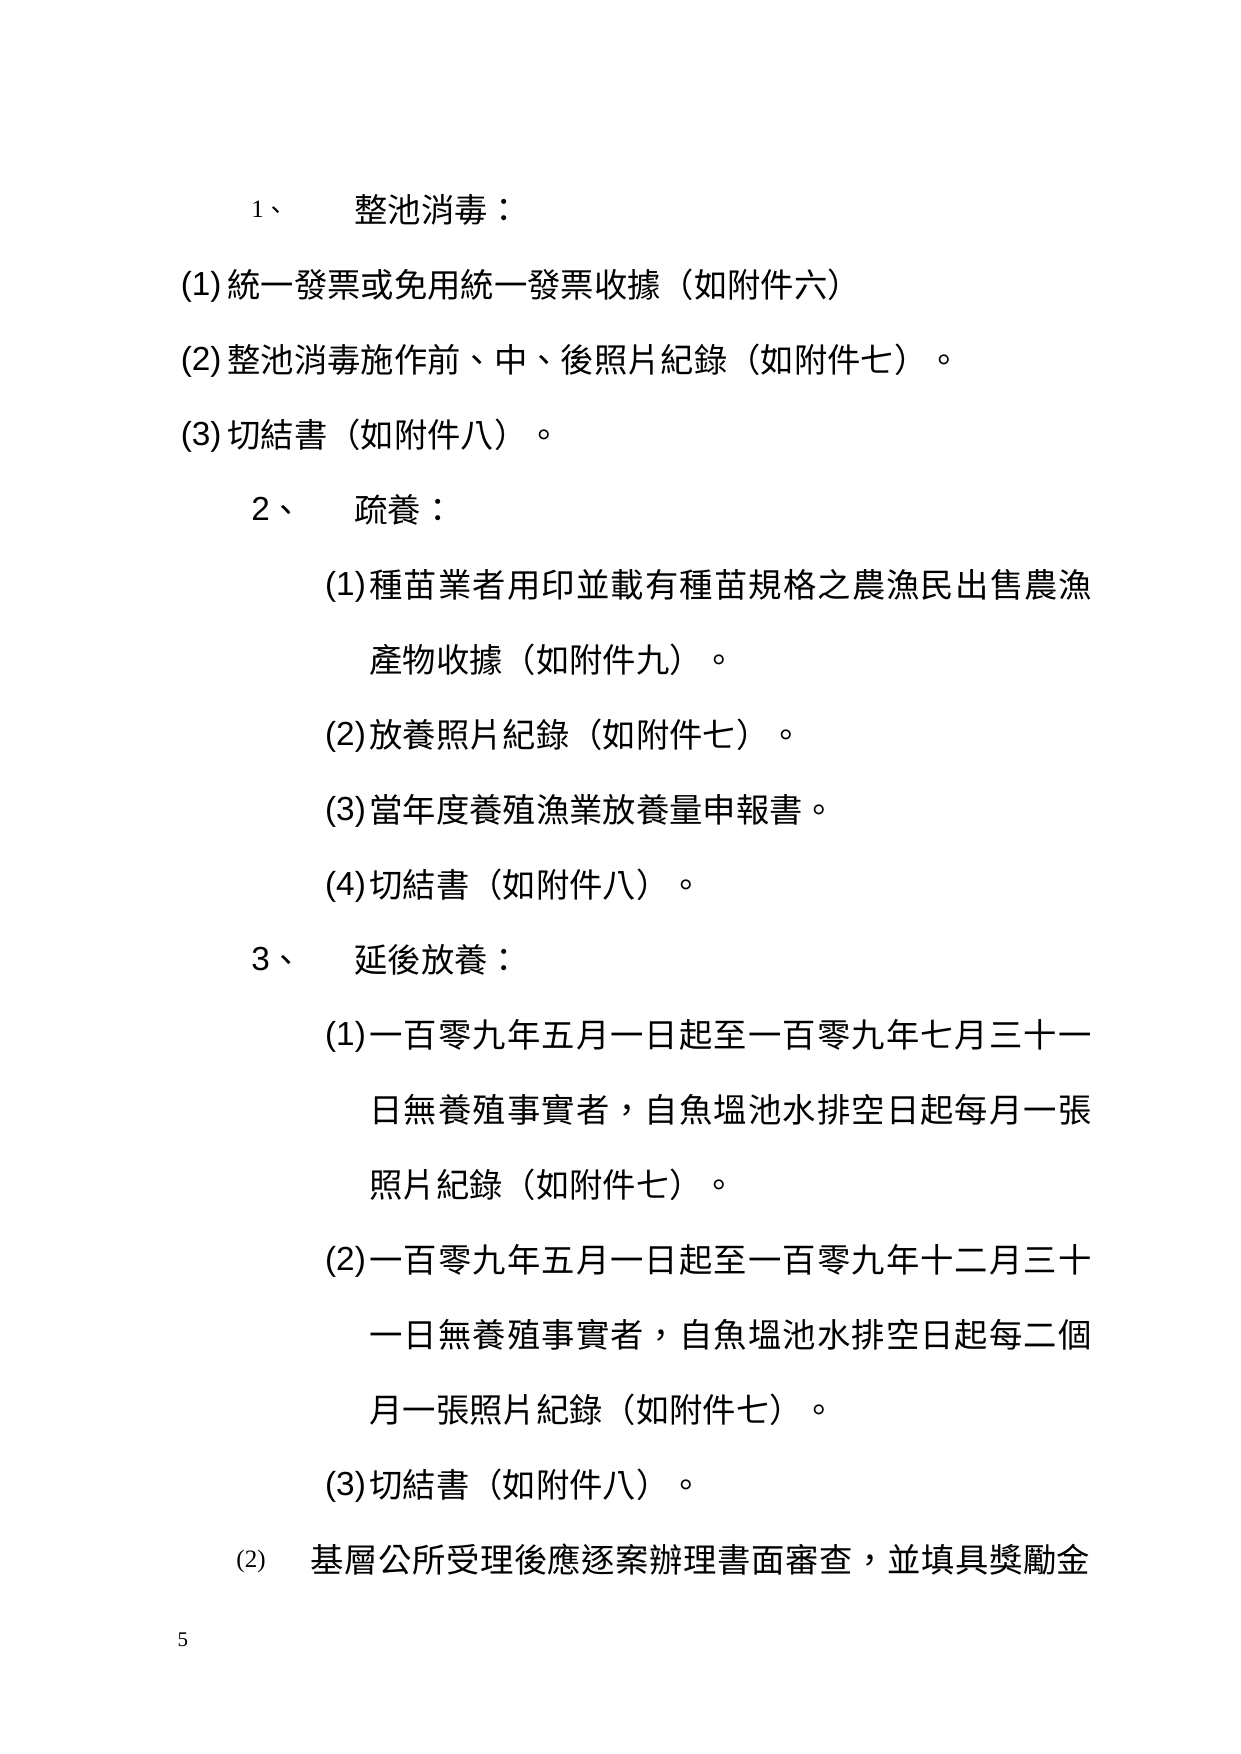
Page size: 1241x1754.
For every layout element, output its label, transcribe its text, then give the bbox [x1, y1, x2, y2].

list 切結書（如附件八）。 [325, 1439, 1092, 1514]
list 切結書（如附件八）。 [325, 839, 1092, 914]
list 延後放養： [227, 914, 1092, 989]
list 種苗業者用印並載有種苗規格之農漁民出售農漁產物收據（如附件九）。 [325, 539, 1092, 689]
list 當年度養殖漁業放養量申報書。 [325, 764, 1092, 839]
list 基層公所受理後應逐案辦理書面審查，並填具獎勵金 [236, 1514, 1092, 1589]
list 切結書（如附件八）。 [181, 389, 1092, 464]
list 疏養： [227, 464, 1092, 539]
list 整池消毒： [227, 164, 1092, 239]
list 放養照片紀錄（如附件七）。 [325, 689, 1092, 764]
list 一百零九年五月一日起至一百零九年七月三十一日無養殖事實者，自魚塭池水排空日起每月一張照片紀錄（如附件七）。 [325, 989, 1092, 1214]
list 一百零九年五月一日起至一百零九年十二月三十一日無養殖事實者，自魚塭池水排空日起每二個月一張照片紀錄（如附件七）。 [325, 1214, 1092, 1439]
list 整池消毒施作前、中、後照片紀錄（如附件七）。 [181, 314, 1092, 389]
list 統一發票或免用統一發票收據（如附件六） [181, 239, 1092, 314]
